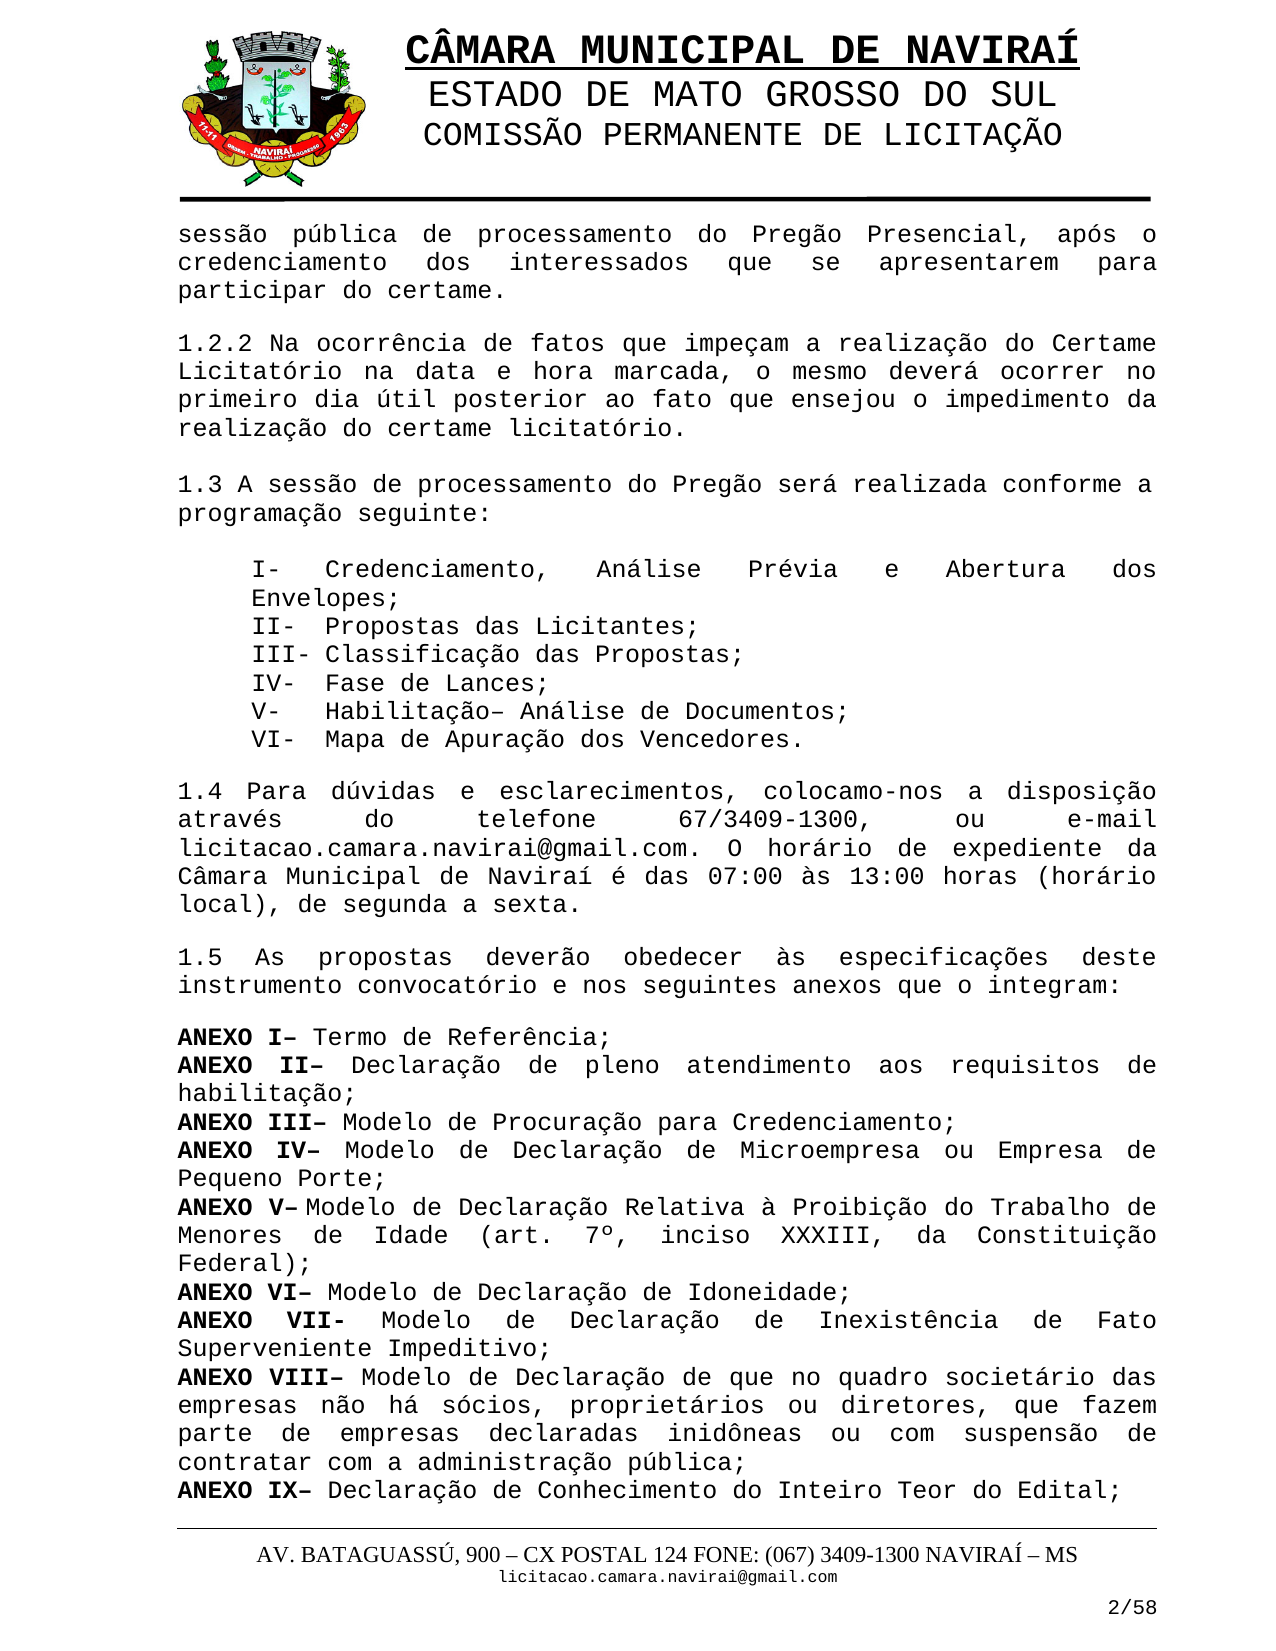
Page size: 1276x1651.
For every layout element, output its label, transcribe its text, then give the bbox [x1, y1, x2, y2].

text ANEXO IX– Declaração de Conhecimento do Inteiro Teor do Edital; [177, 1478, 1157, 1506]
text 1.5 As propostas deverão obedecer às especificações deste instrumento convocatório e nos seguintes anexos que o integram: [177, 944, 1157, 1001]
text ANEXO I– Termo de Referência; [177, 1024, 1157, 1053]
text ANEXO VI– Modelo de Declaração de Idoneidade; [177, 1279, 1157, 1308]
text 1.4 Para dúvidas e esclarecimentos, colocamo-nos a disposição através do telefone 67/3409-1300, ou e-mail licitacao.camara.navirai@gmail.com. O horário de expediente da Câmara Municipal de Naviraí é das 07:00 às 13:00 horas (horário local), de segunda a sexta. [177, 779, 1157, 920]
list Propostas das Licitantes; [251, 613, 1157, 642]
text ANEXO VII- Modelo de Declaração de Inexistência de Fato Superveniente Impeditivo; [177, 1308, 1157, 1364]
text ANEXO IV– Modelo de Declaração de Microempresa ou Empresa de Pequeno Porte; [177, 1138, 1157, 1194]
text ANEXO V– Modelo de Declaração Relativa à Proibição do Trabalho de Menores de Idade (art. 7º, inciso XXXIII, da Constituição Federal); [177, 1194, 1157, 1279]
text ANEXO VIII– Modelo de Declaração de que no quadro societário das empresas não há sócios, proprietários ou diretores, que fazem parte de empresas declaradas inidôneas ou com suspensão de contratar com a administração pública; [177, 1364, 1157, 1478]
text 1.2.2 Na ocorrência de fatos que impeçam a realização do Certame Licitatório na data e hora marcada, o mesmo deverá ocorrer no primeiro dia útil posterior ao fato que ensejou o impedimento da realização do certame licitatório. [177, 330, 1157, 443]
list Mapa de Apuração dos Vencedores. [251, 727, 1157, 755]
text ANEXO II– Declaração de pleno atendimento aos requisitos de habilitação; [177, 1053, 1157, 1109]
text ANEXO III– Modelo de Procuração para Credenciamento; [177, 1109, 1157, 1138]
text sessão pública de processamento do Pregão Presencial, após o credenciamento dos interessados que se apresentarem para participar do certame. [177, 221, 1157, 306]
text 1.3 A sessão de processamento do Pregão será realizada conforme a programação seguinte: [177, 472, 1157, 528]
list Habilitação– Análise de Documentos; [251, 698, 1157, 727]
list Credenciamento, Análise Prévia e Abertura dos Envelopes; [251, 557, 1157, 613]
list Fase de Lances; [251, 670, 1157, 698]
list Classificação das Propostas; [251, 642, 1157, 670]
